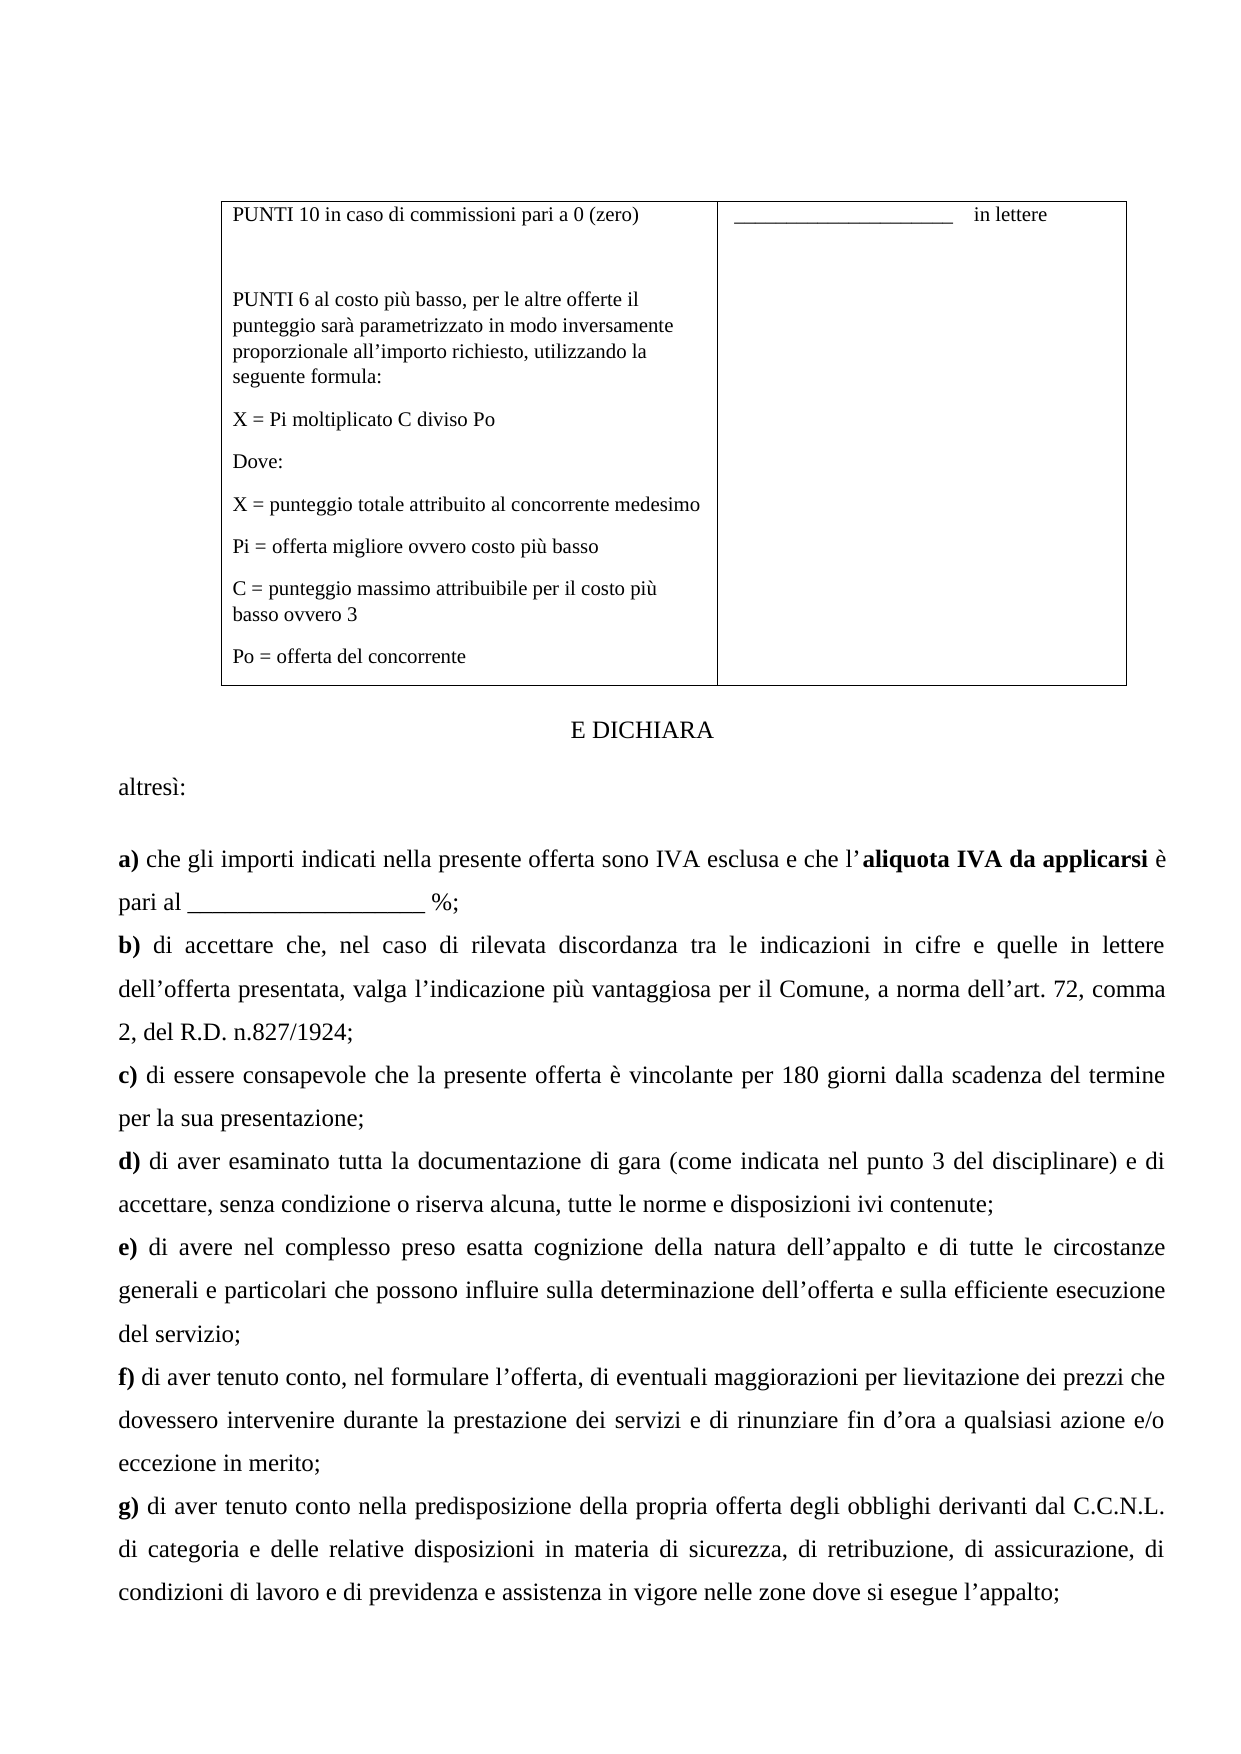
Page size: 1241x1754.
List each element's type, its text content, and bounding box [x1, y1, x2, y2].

text a) che gli importi indicati nella presente offerta sono IVA esclusa e che l’aliquota IVA da applicarsi è pari al ___________________ %; [118, 844, 1166, 916]
text e) di avere nel complesso preso esatta cognizione della natura dell’appalto e di tutte le circostanze generali e particolari che possono influire sulla determinazione dell’offerta e sulla efficiente esecuzione del servizio; [118, 1232, 1166, 1347]
table_cell PUNTI 10 in caso di commissioni pari a 0 (zero) PUNTI 6 al costo più basso, per le altre offerte il punteggio sarà parametrizzato in modo inversamente proporzionale all’importo richiesto, utilizzando la seguente formula: X = Pi moltiplicato C diviso Po Dove: X = punteggio totale attribuito al concorrente medesimo Pi = offerta migliore ovvero costo più basso C = punteggio massimo attribuibile per il costo più basso ovvero 3 Po = offerta del concorrente [222, 202, 717, 685]
text altresì: [118, 772, 1166, 801]
text E DICHIARA [118, 715, 1166, 744]
text g) di aver tenuto conto nella predisposizione della propria offerta degli obblighi derivanti dal C.C.N.L. di categoria e delle relative disposizioni in materia di sicurezza, di retribuzione, di assicurazione, di condizioni di lavoro e di previdenza e assistenza in vigore nelle zone dove si esegue l’appalto; [118, 1491, 1166, 1606]
text b) di accettare che, nel caso di rilevata discordanza tra le indicazioni in cifre e quelle in lettere dell’offerta presentata, valga l’indicazione più vantaggiosa per il Comune, a norma dell’art. 72, comma 2, del R.D. n.827/1924; [118, 931, 1166, 1046]
text d) di aver esaminato tutta la documentazione di gara (come indicata nel punto 3 del disciplinare) e di accettare, senza condizione o riserva alcuna, tutte le norme e disposizioni ivi contenute; [118, 1146, 1166, 1218]
table_cell _____________________ in lettere [718, 202, 1126, 685]
text f) di aver tenuto conto, nel formulare l’offerta, di eventuali maggiorazioni per lievitazione dei prezzi che dovessero intervenire durante la prestazione dei servizi e di rinunziare fin d’ora a qualsiasi azione e/o eccezione in merito; [118, 1362, 1166, 1477]
text c) di essere consapevole che la presente offerta è vincolante per 180 giorni dalla scadenza del termine per la sua presentazione; [118, 1060, 1166, 1132]
